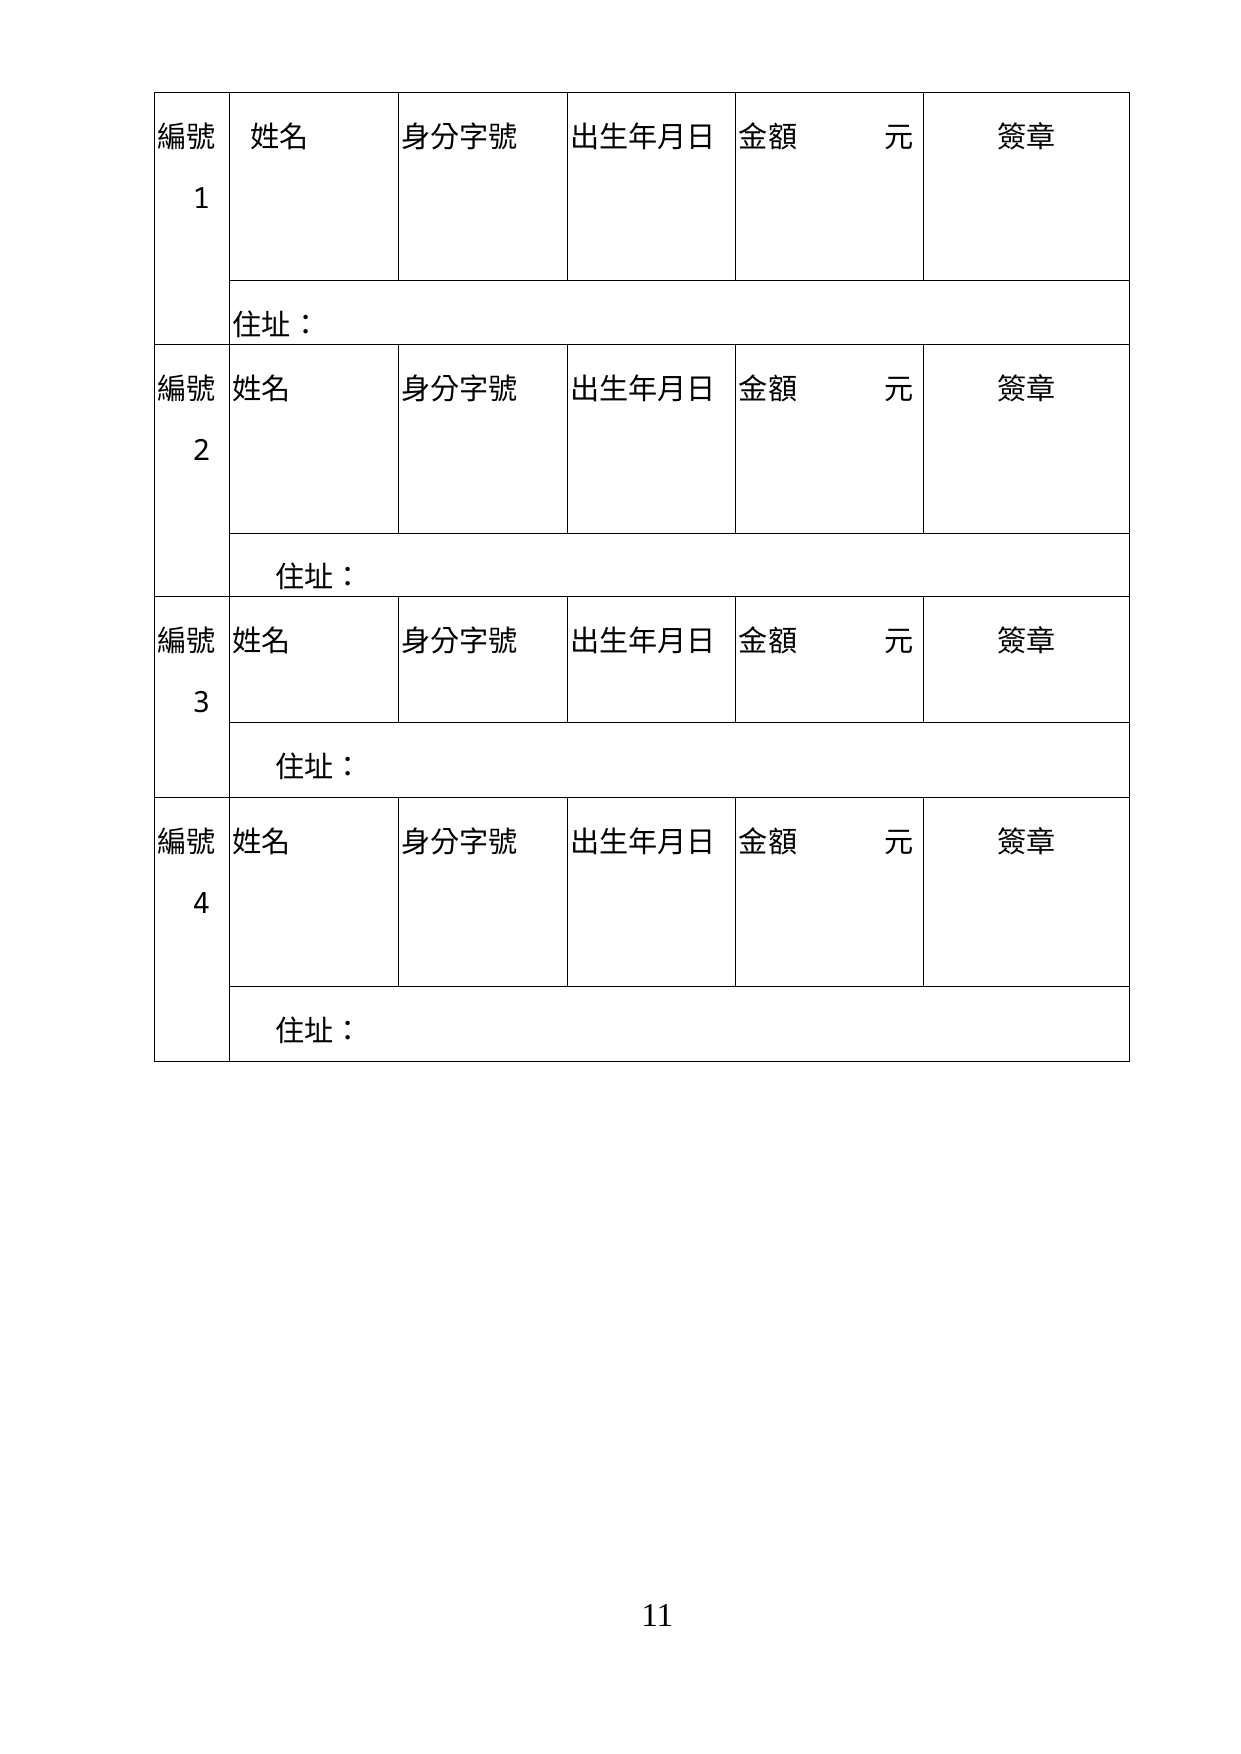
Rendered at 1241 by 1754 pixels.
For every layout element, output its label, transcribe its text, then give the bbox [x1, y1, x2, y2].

table_cell 編號 4 [155, 798, 229, 1061]
table_header 姓名 [230, 93, 398, 280]
table_cell 出生年月日 [568, 798, 735, 986]
table_header 身分字號 [399, 93, 567, 280]
table_cell 簽章 [924, 798, 1129, 986]
table_cell 姓名 [230, 798, 398, 986]
table_cell 出生年月日 [568, 597, 735, 722]
table_cell 身分字號 [399, 597, 567, 722]
table_cell 住址： [230, 281, 1129, 344]
table_cell 金額 元 [736, 597, 923, 722]
table_cell 簽章 [924, 597, 1129, 722]
table_cell 金額 元 [736, 345, 923, 532]
table_cell 姓名 [230, 597, 398, 722]
table_header 金額 元 [736, 93, 923, 280]
table_cell 簽章 [924, 345, 1129, 532]
table_cell 住址： [230, 534, 1129, 596]
table_header 簽章 [924, 93, 1129, 280]
table_cell 姓名 [230, 345, 398, 532]
table_cell 編號 3 [155, 597, 229, 797]
table_cell 住址： [230, 987, 1129, 1061]
table_cell 住址： [230, 723, 1129, 797]
table_cell 金額 元 [736, 798, 923, 986]
table_cell 編號 2 [155, 345, 229, 596]
table_cell 出生年月日 [568, 345, 735, 532]
table_header 出生年月日 [568, 93, 735, 280]
table_cell 身分字號 [399, 345, 567, 532]
table_header 編號 1 [155, 93, 229, 344]
table_cell 身分字號 [399, 798, 567, 986]
